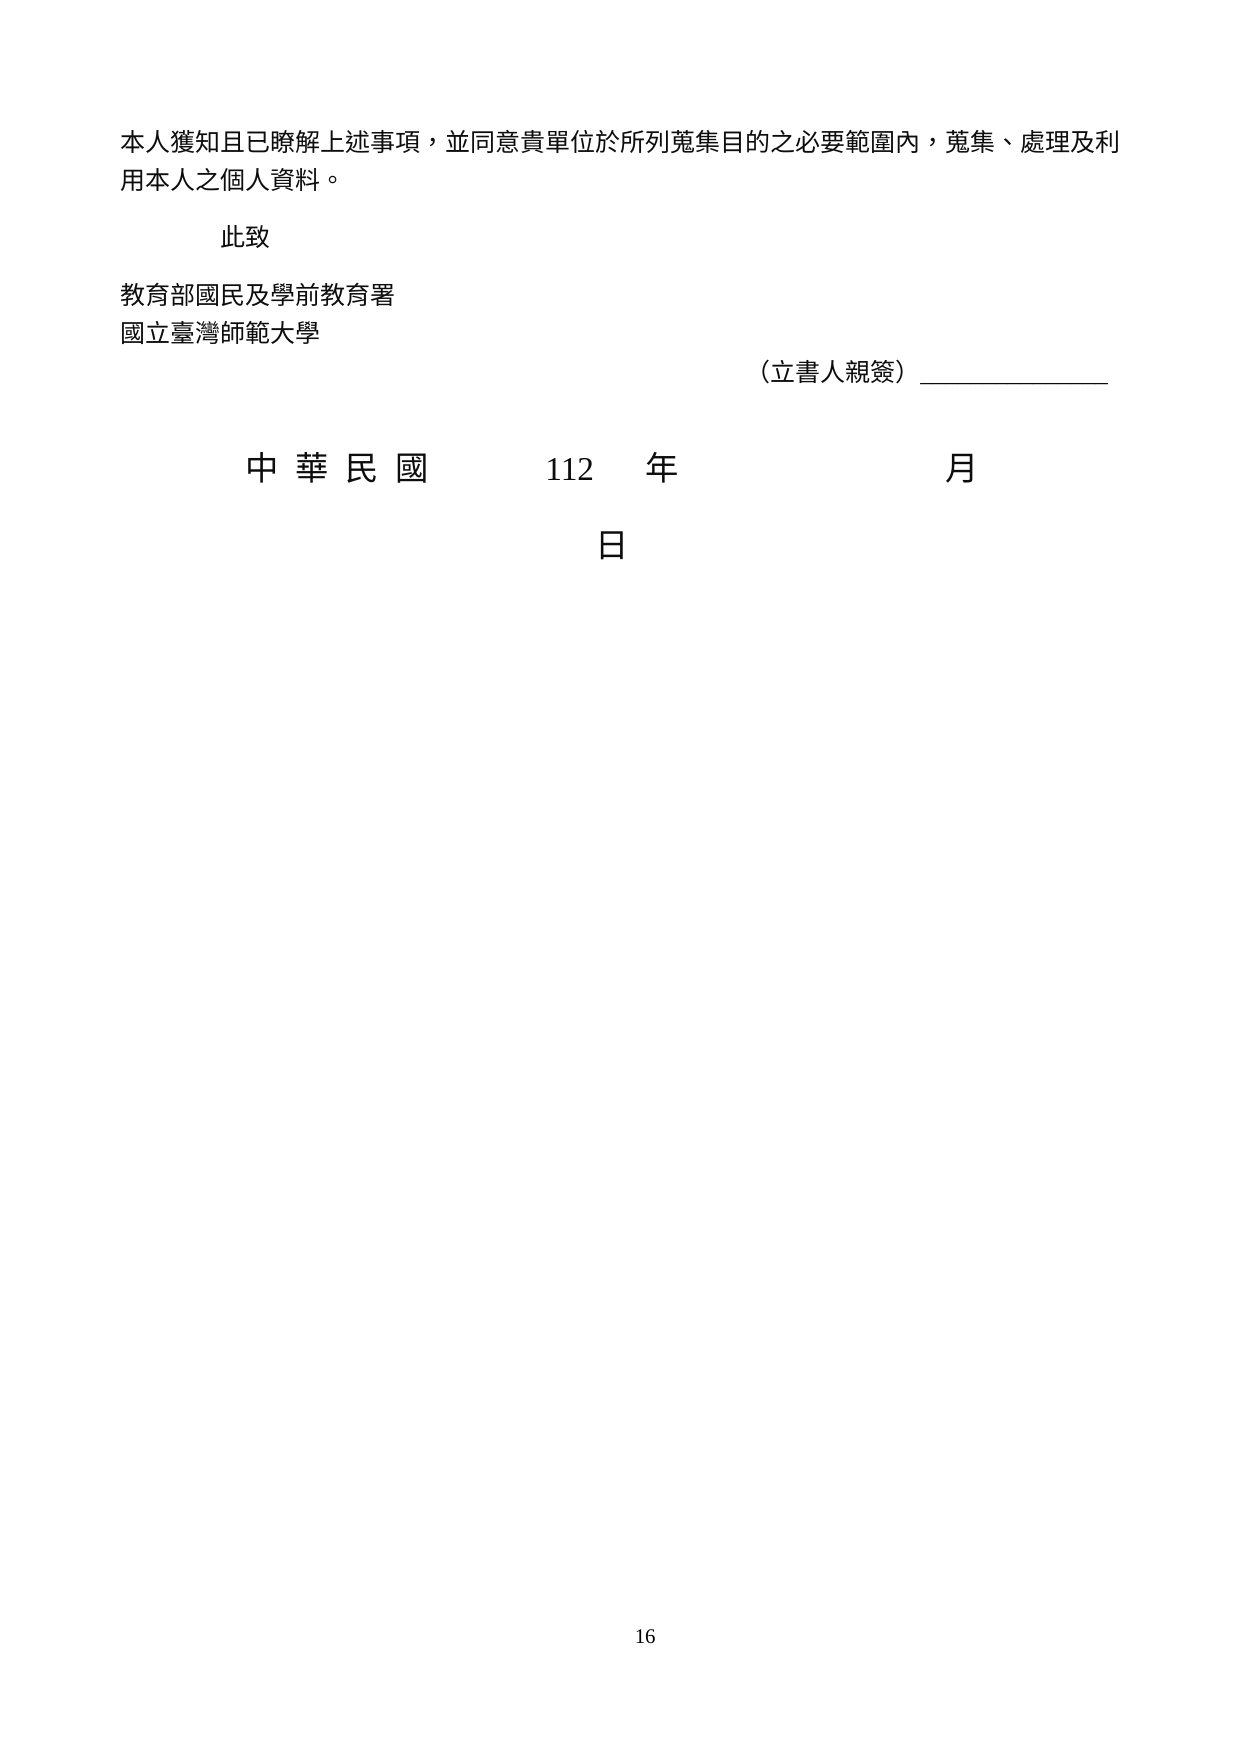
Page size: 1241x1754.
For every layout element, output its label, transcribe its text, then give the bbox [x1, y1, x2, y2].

text 國立臺灣師範大學 [120, 312, 1070, 351]
text 教育部國民及學前教育署 [120, 274, 1070, 312]
text 中華民國 112 年 月 日 [120, 428, 1120, 582]
text （立書人親簽）_______________ [170, 351, 1120, 389]
text 本人獲知且已瞭解上述事項，並同意貴單位於所列蒐集目的之必要範圍內，蒐集、處理及利用本人之個人資料。 [120, 121, 1120, 198]
text 此致 [170, 217, 1120, 255]
